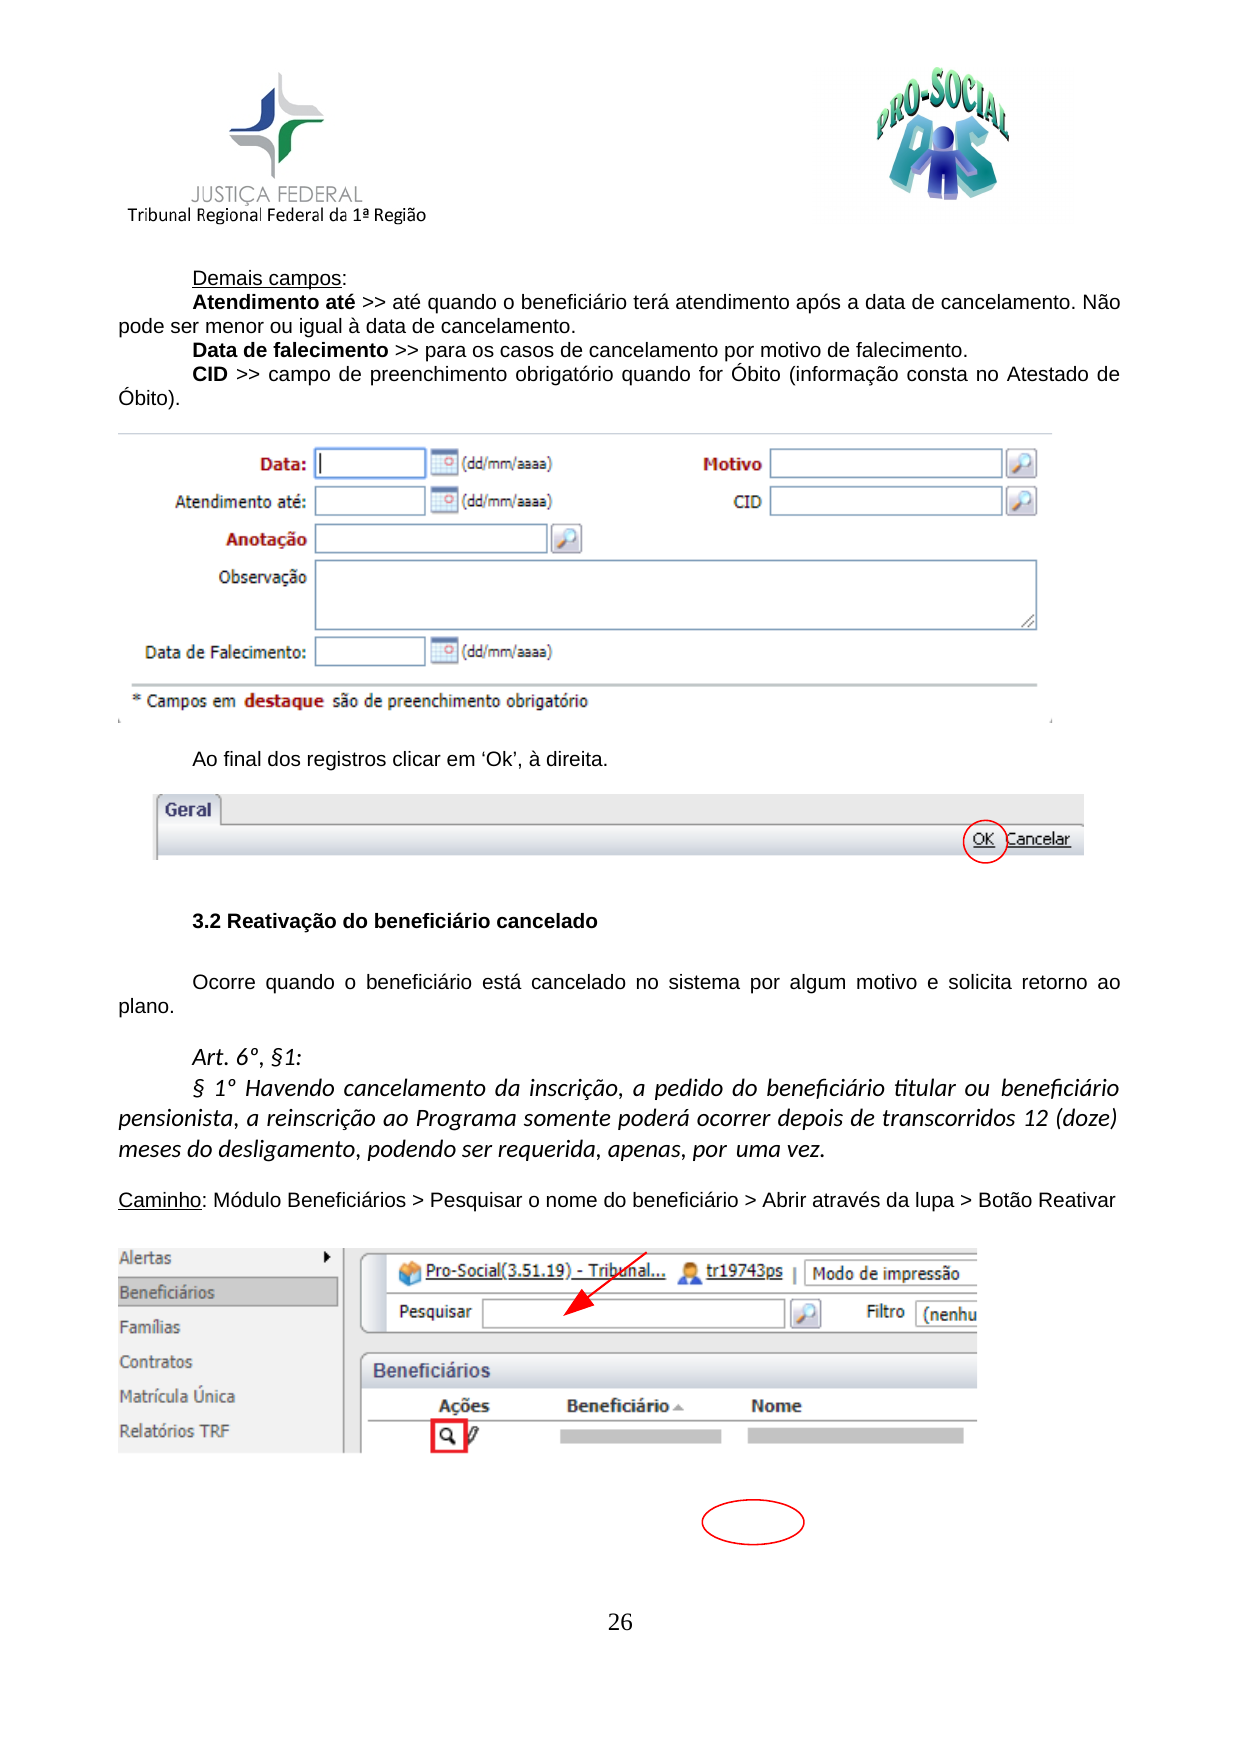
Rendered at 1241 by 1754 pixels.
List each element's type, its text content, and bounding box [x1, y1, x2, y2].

text Art. 6º, §1: [118, 1042, 1122, 1072]
text § 1º Havendo cancelamento da inscrição, a pedido do beneficiário titular ou beneficiário pensionista, a reinscrição ao Programa somente poderá ocorrer depois de transcorridos 12 (doze) meses do desligamento, podendo ser requerida, apenas, por uma vez. [118, 1072, 1122, 1164]
text Atendimento até >> até quando o beneficiário terá atendimento após a data de cancelamento. Não pode ser menor ou igual à data de cancelamento. [118, 290, 1122, 338]
text Ao final dos registros clicar em ‘Ok’, à direita. [118, 746, 1122, 770]
text Demais campos: [118, 266, 1122, 290]
subtitle 3.2 Reativação do beneficiário cancelado [118, 909, 1122, 933]
text CID >> campo de preenchimento obrigatório quando for Óbito (informação consta no Atestado de Óbito). [118, 362, 1122, 410]
text Ocorre quando o beneficiário está cancelado no sistema por algum motivo e solicita retorno ao plano. [118, 970, 1122, 1018]
text Caminho: Módulo Beneficiários > Pesquisar o nome do beneficiário > Abrir através da lupa > Botão Reativar [118, 1188, 1122, 1212]
text Data de falecimento >> para os casos de cancelamento por motivo de falecimento. [118, 338, 1122, 362]
